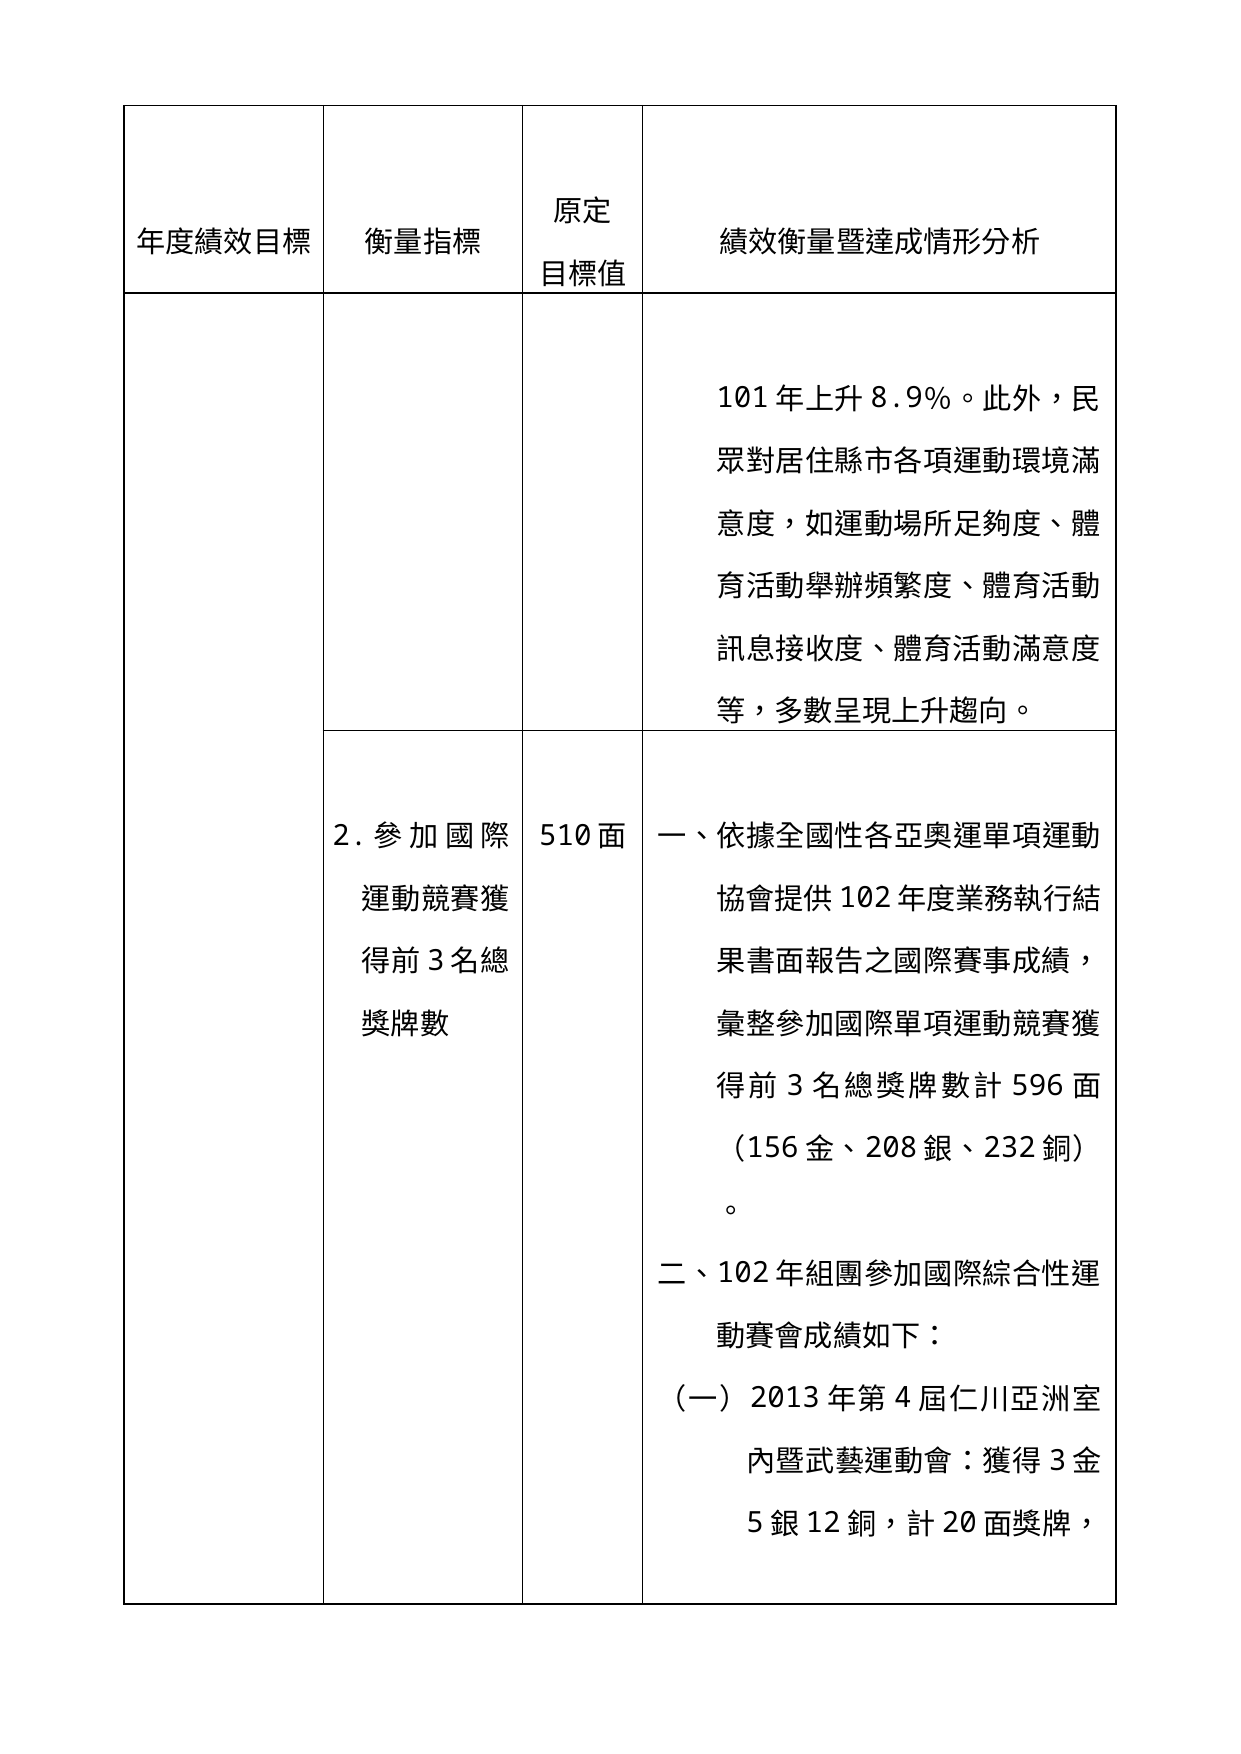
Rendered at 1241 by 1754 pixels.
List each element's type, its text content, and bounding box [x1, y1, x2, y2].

table_cell [125, 294, 323, 1603]
table_cell [324, 294, 522, 730]
table_header 年度績效目標 [125, 106, 323, 292]
table_header 原定 目標值 [523, 106, 642, 292]
table_cell [523, 294, 642, 730]
table_cell 2.參加國際運動競賽獲得前3名總獎牌數 [324, 731, 522, 1603]
table_cell 510面 [523, 731, 642, 1603]
table_header 衡量指標 [324, 106, 522, 292]
table_header 績效衡量暨達成情形分析 [643, 106, 1115, 292]
table_cell 一、依據全國性各亞奧運單項運動協會提供102年度業務執行結果書面報告之國際賽事成績，彙整參加國際單項運動競賽獲得前3名總獎牌數計596面（156金、208銀、232銅）。 二、102年組團參加國際綜合性運動賽會成績如下： （一）2013年第4屆仁川亞洲室內暨武藝運動會：獲得3金5銀12銅，計20面獎牌， [643, 731, 1115, 1603]
table_cell 101年上升8.9％。此外，民眾對居住縣市各項運動環境滿意度，如運動場所足夠度、體育活動舉辦頻繁度、體育活動訊息接收度、體育活動滿意度等，多數呈現上升趨向。 [643, 294, 1115, 730]
